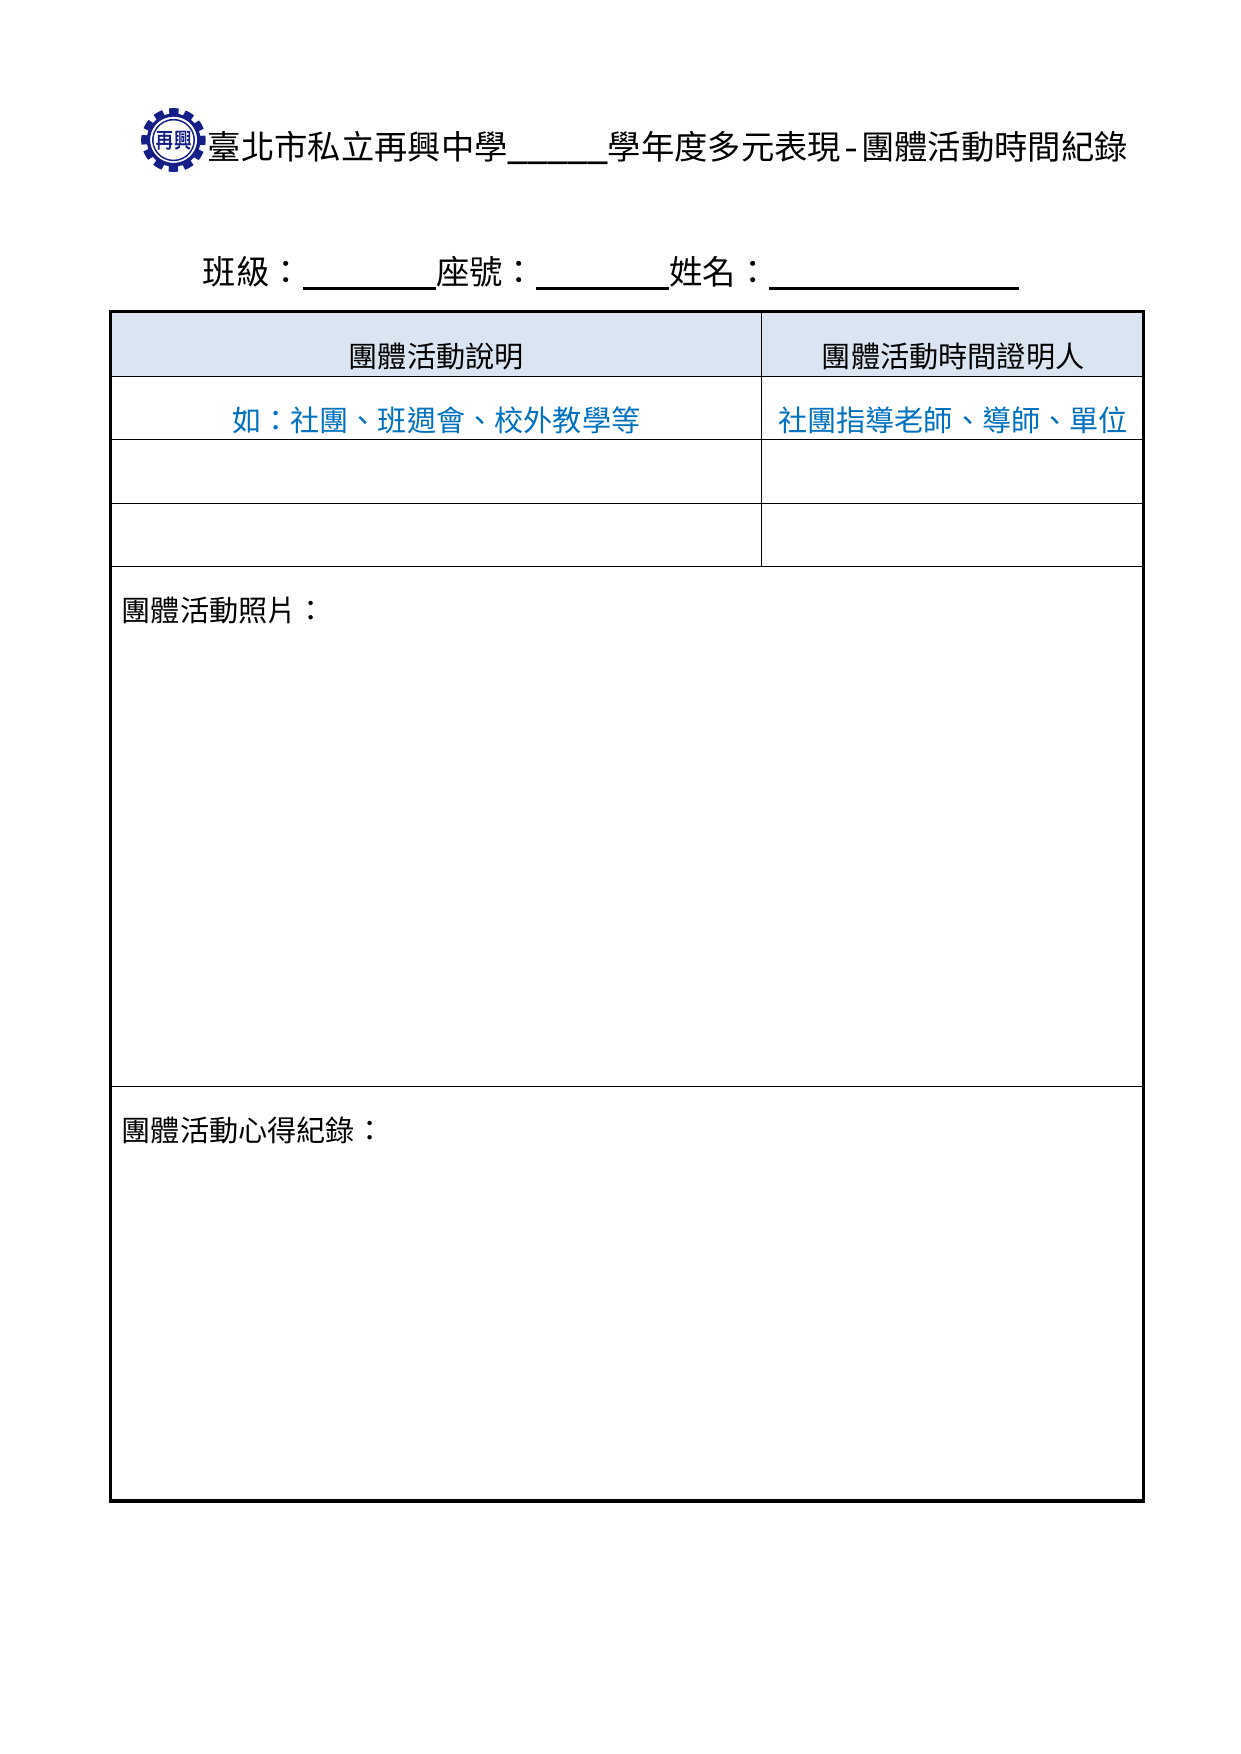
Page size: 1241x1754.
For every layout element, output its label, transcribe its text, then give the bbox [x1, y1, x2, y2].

table_cell 社團指導老師、導師、單位 [762, 377, 1142, 439]
table_cell [762, 504, 1142, 566]
table_header 團體活動時間證明人 [762, 313, 1142, 376]
table_header 團體活動說明 [112, 313, 761, 376]
table_cell [112, 504, 761, 566]
table_cell [762, 440, 1142, 503]
table_cell [112, 440, 761, 503]
text 臺北市私立再興中學_____學年度多元表現-團體活動時間紀錄 [187, 104, 1132, 166]
table_cell 團體活動照片： [112, 567, 1142, 1086]
table_cell 團體活動心得紀錄： [112, 1087, 1142, 1499]
text 班級： 座號： 姓名： [187, 229, 1053, 291]
table_cell 如：社團、班週會、校外教學等 [112, 377, 761, 439]
